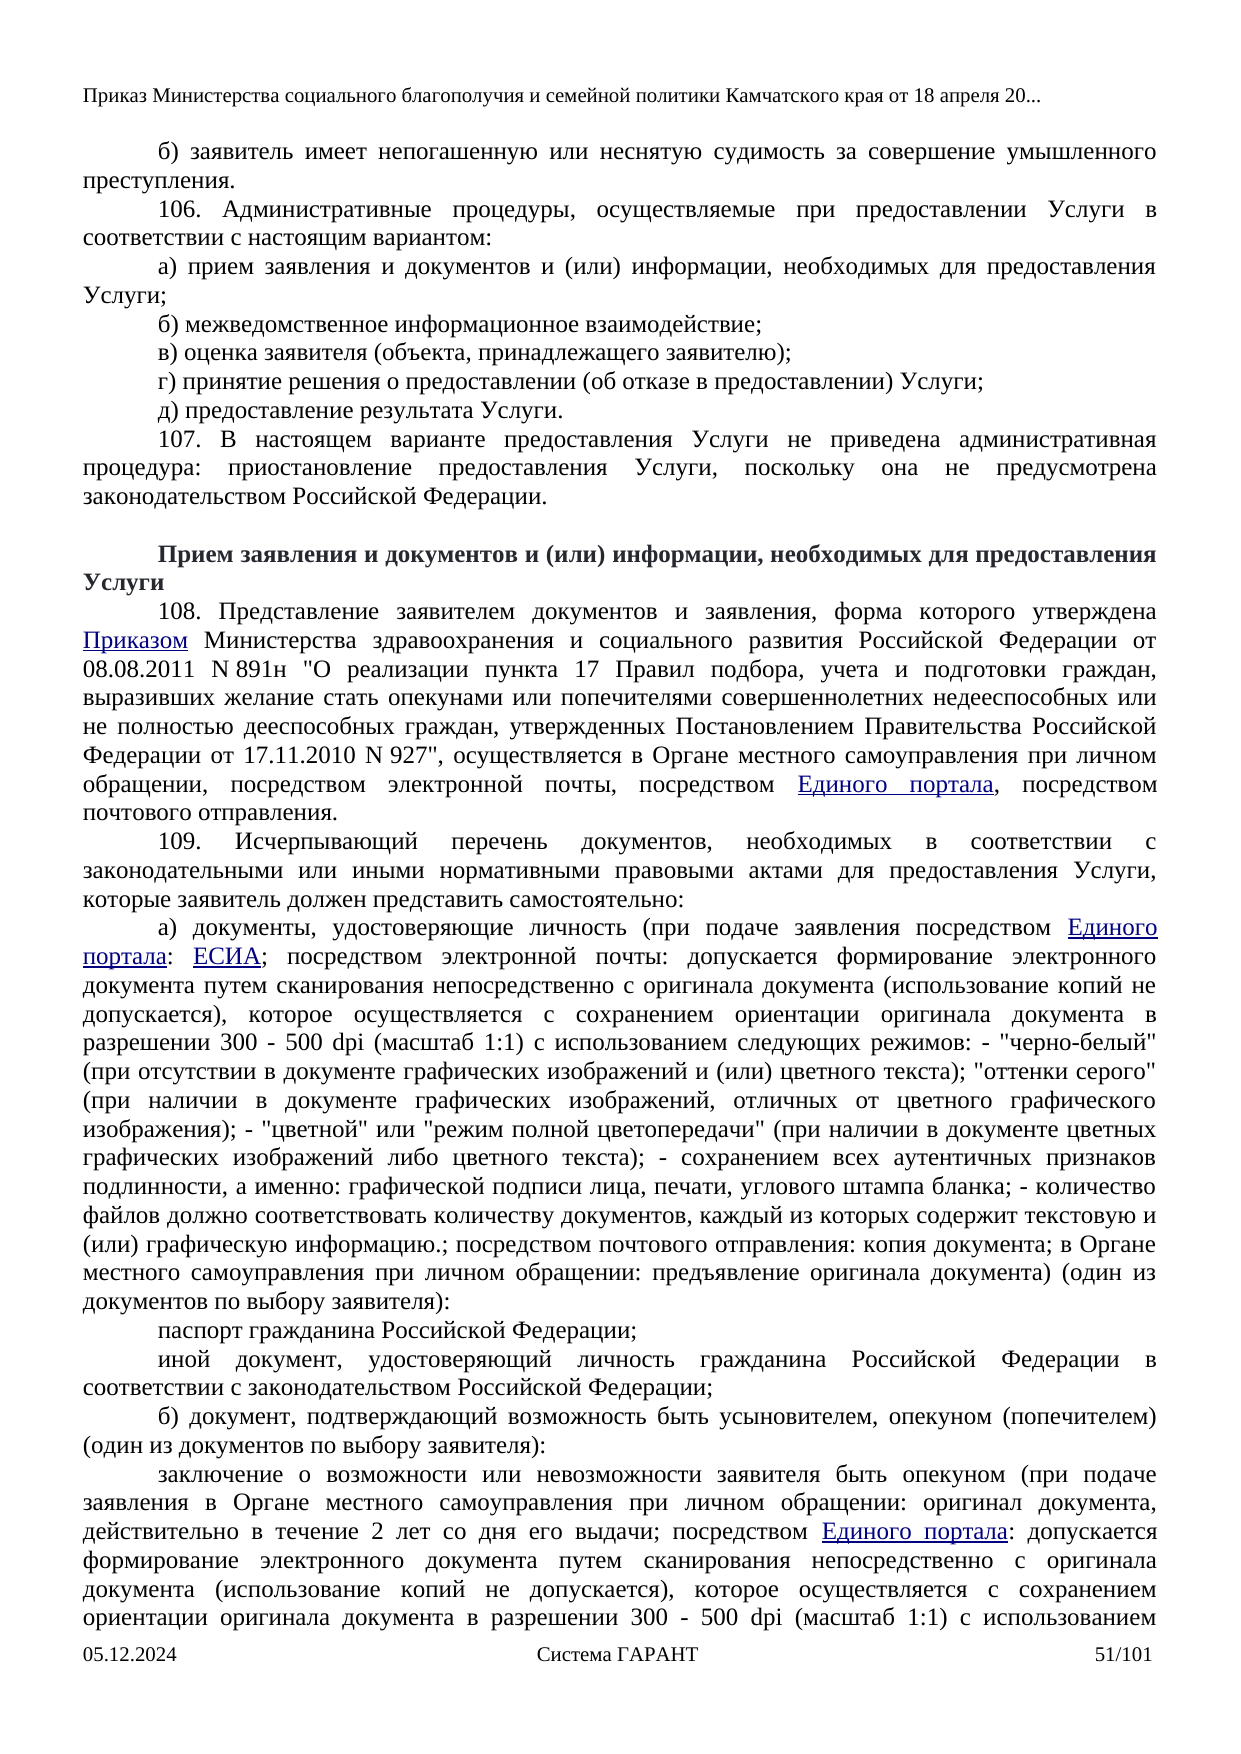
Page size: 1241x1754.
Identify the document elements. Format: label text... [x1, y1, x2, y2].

text 109. Исчерпывающий перечень документов, необходимых в соответствии с законодательными или иными нормативными правовыми актами для предоставления Услуги, которые заявитель должен представить самостоятельно: [83, 826, 1157, 912]
text д) предоставление результата Услуги. [83, 395, 1157, 424]
text б) заявитель имеет непогашенную или неснятую судимость за совершение умышленного преступления. [83, 136, 1157, 194]
text а) прием заявления и документов и (или) информации, необходимых для предоставления Услуги; [83, 251, 1157, 309]
text заключение о возможности или невозможности заявителя быть опекуном (при подаче заявления в Органе местного самоуправления при личном обращении: оригинал документа, действительно в течение 2 лет со дня его выдачи; посредством Единого портала: допускается формирование электронного документа путем сканирования непосредственно с оригинала документа (использование копий не допускается), которое осуществляется с сохранением ориентации оригинала документа в разрешении 300 - 500 dpi (масштаб 1:1) с использованием [83, 1459, 1157, 1631]
text г) принятие решения о предоставлении (об отказе в предоставлении) Услуги; [83, 366, 1157, 395]
text 108. Представление заявителем документов и заявления, форма которого утверждена Приказом Министерства здравоохранения и социального развития Российской Федерации от 08.08.2011 N 891н "О реализации пункта 17 Правил подбора, учета и подготовки граждан, выразивших желание стать опекунами или попечителями совершеннолетних недееспособных или не полностью дееспособных граждан, утвержденных Постановлением Правительства Российской Федерации от 17.11.2010 N 927", осуществляется в Органе местного самоуправления при личном обращении, посредством электронной почты, посредством Единого портала, посредством почтового отправления. [83, 596, 1157, 826]
text 106. Административные процедуры, осуществляемые при предоставлении Услуги в соответствии с настоящим вариантом: [83, 194, 1157, 251]
text паспорт гражданина Российской Федерации; [83, 1315, 1157, 1344]
text в) оценка заявителя (объекта, принадлежащего заявителю); [83, 337, 1157, 366]
text иной документ, удостоверяющий личность гражданина Российской Федерации в соответствии с законодательством Российской Федерации; [83, 1344, 1157, 1401]
text б) документ, подтверждающий возможность быть усыновителем, опекуном (попечителем) (один из документов по выбору заявителя): [83, 1401, 1157, 1459]
text б) межведомственное информационное взаимодействие; [83, 309, 1157, 337]
text Прием заявления и документов и (или) информации, необходимых для предоставления Услуги [83, 539, 1157, 596]
text а) документы, удостоверяющие личность (при подаче заявления посредством Единого портала: ЕСИА; посредством электронной почты: допускается формирование электронного документа путем сканирования непосредственно с оригинала документа (использование копий не допускается), которое осуществляется с сохранением ориентации оригинала документа в разрешении 300 - 500 dpi (масштаб 1:1) с использованием следующих режимов: - "черно-белый" (при отсутствии в документе графических изображений и (или) цветного текста); "оттенки серого" (при наличии в документе графических изображений, отличных от цветного графического изображения); - "цветной" или "режим полной цветопередачи" (при наличии в документе цветных графических изображений либо цветного текста); - сохранением всех аутентичных признаков подлинности, а именно: графической подписи лица, печати, углового штампа бланка; - количество файлов должно соответствовать количеству документов, каждый из которых содержит текстовую и (или) графическую информацию.; посредством почтового отправления: копия документа; в Органе местного самоуправления при личном обращении: предъявление оригинала документа) (один из документов по выбору заявителя): [83, 912, 1157, 1315]
text 107. В настоящем варианте предоставления Услуги не приведена административная процедура: приостановление предоставления Услуги, поскольку она не предусмотрена законодательством Российской Федерации. [83, 424, 1157, 510]
